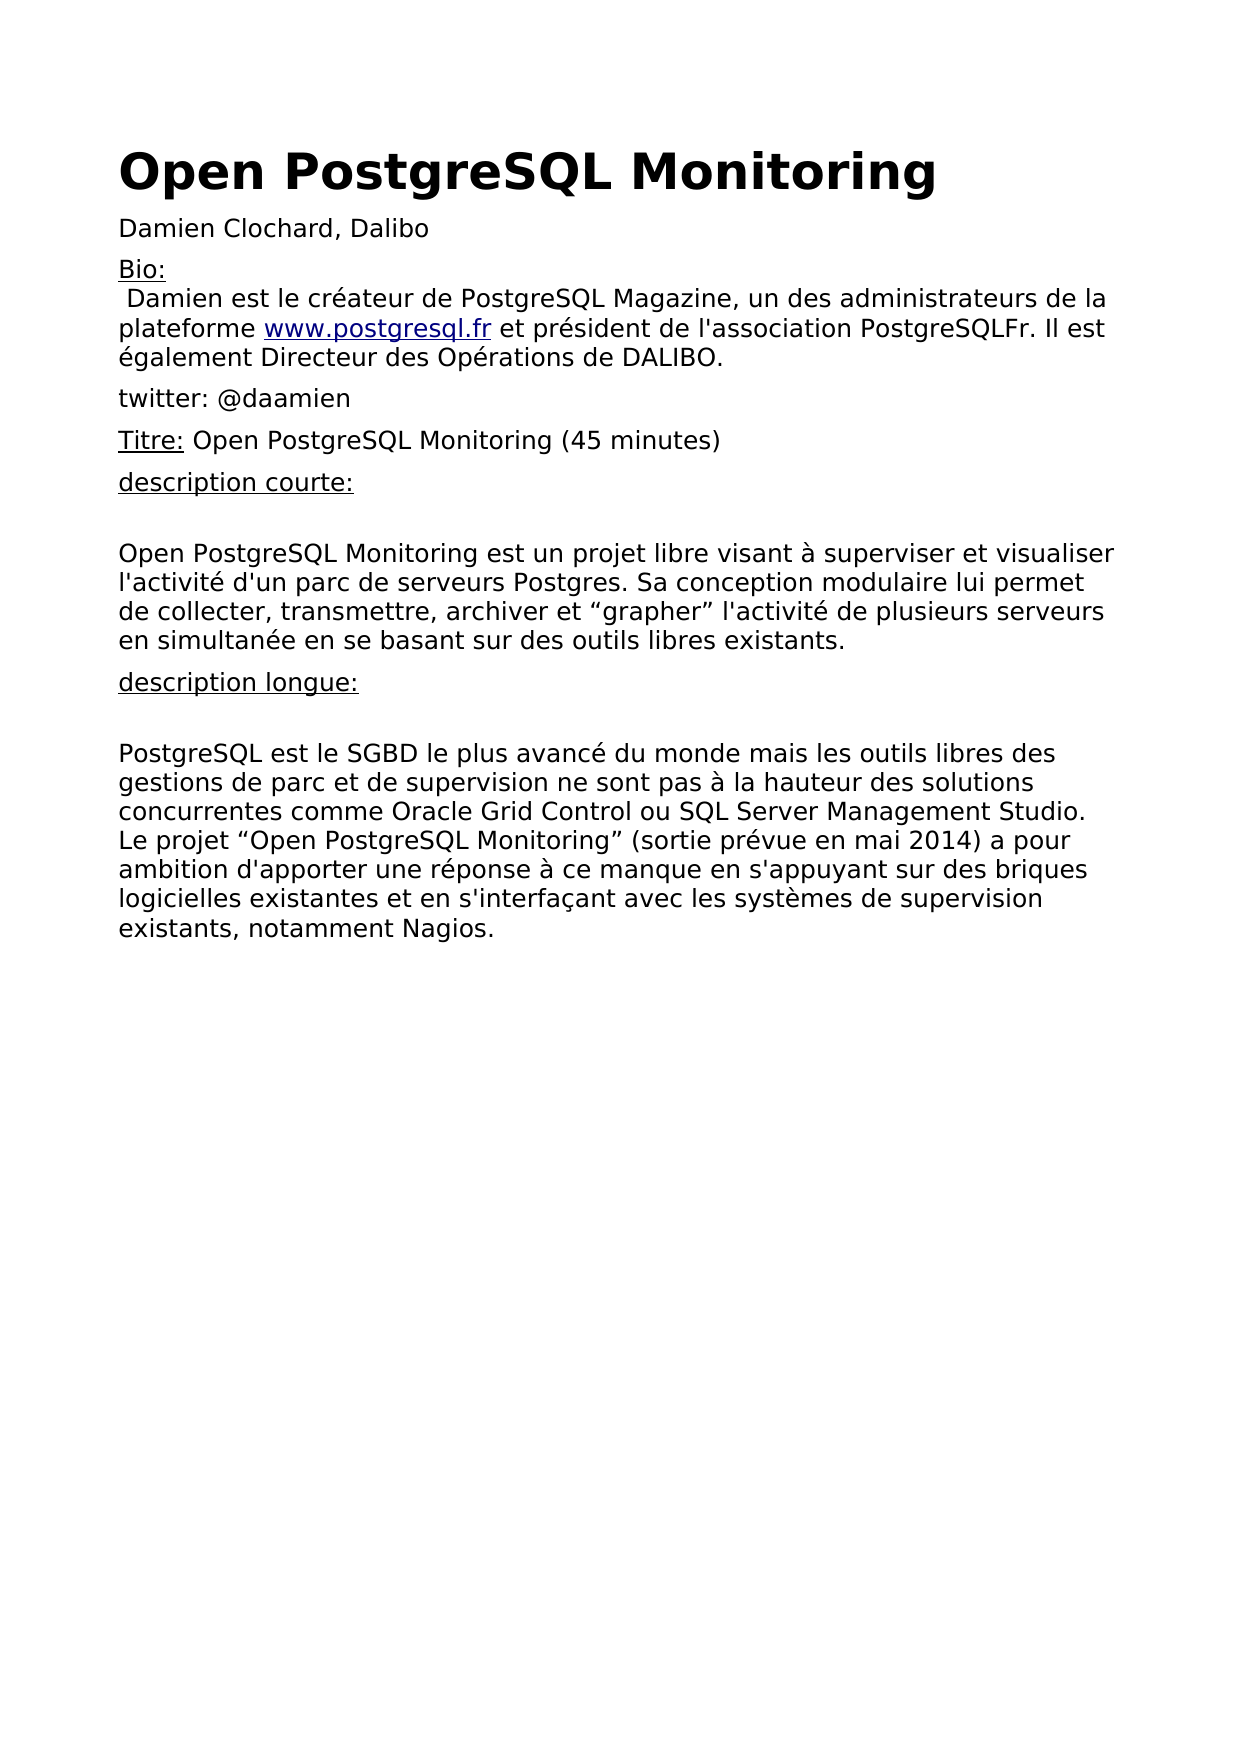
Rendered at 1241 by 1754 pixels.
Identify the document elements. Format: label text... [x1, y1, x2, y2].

text Open PostgreSQL Monitoring est un projet libre visant à superviser et visualiser l'activité d'un parc de serveurs Postgres. Sa conception modulaire lui permet de collecter, transmettre, archiver et “grapher” l'activité de plusieurs serveurs en simultanée en se basant sur des outils libres existants. [118, 539, 1122, 656]
text Bio: Damien est le créateur de PostgreSQL Magazine, un des administrateurs de la plateforme www.postgresql.fr et président de l'association PostgreSQLFr. Il est également Directeur des Opérations de DALIBO. [118, 256, 1122, 372]
text PostgreSQL est le SGBD le plus avancé du monde mais les outils libres des gestions de parc et de supervision ne sont pas à la hauteur des solutions concurrentes comme Oracle Grid Control ou SQL Server Management Studio. Le projet “Open PostgreSQL Monitoring” (sortie prévue en mai 2014) a pour ambition d'apporter une réponse à ce manque en s'appuyant sur des briques logicielles existantes et en s'interfaçant avec les systèmes de supervision existants, notamment Nagios. [118, 739, 1122, 943]
text description longue: [118, 668, 1122, 726]
text Damien Clochard, Dalibo [118, 214, 1122, 243]
text Titre: Open PostgreSQL Monitoring (45 minutes) [118, 426, 1122, 456]
text twitter: @daamien [118, 385, 1122, 414]
subtitle Open PostgreSQL Monitoring [118, 143, 1122, 201]
text description courte: [118, 468, 1122, 526]
